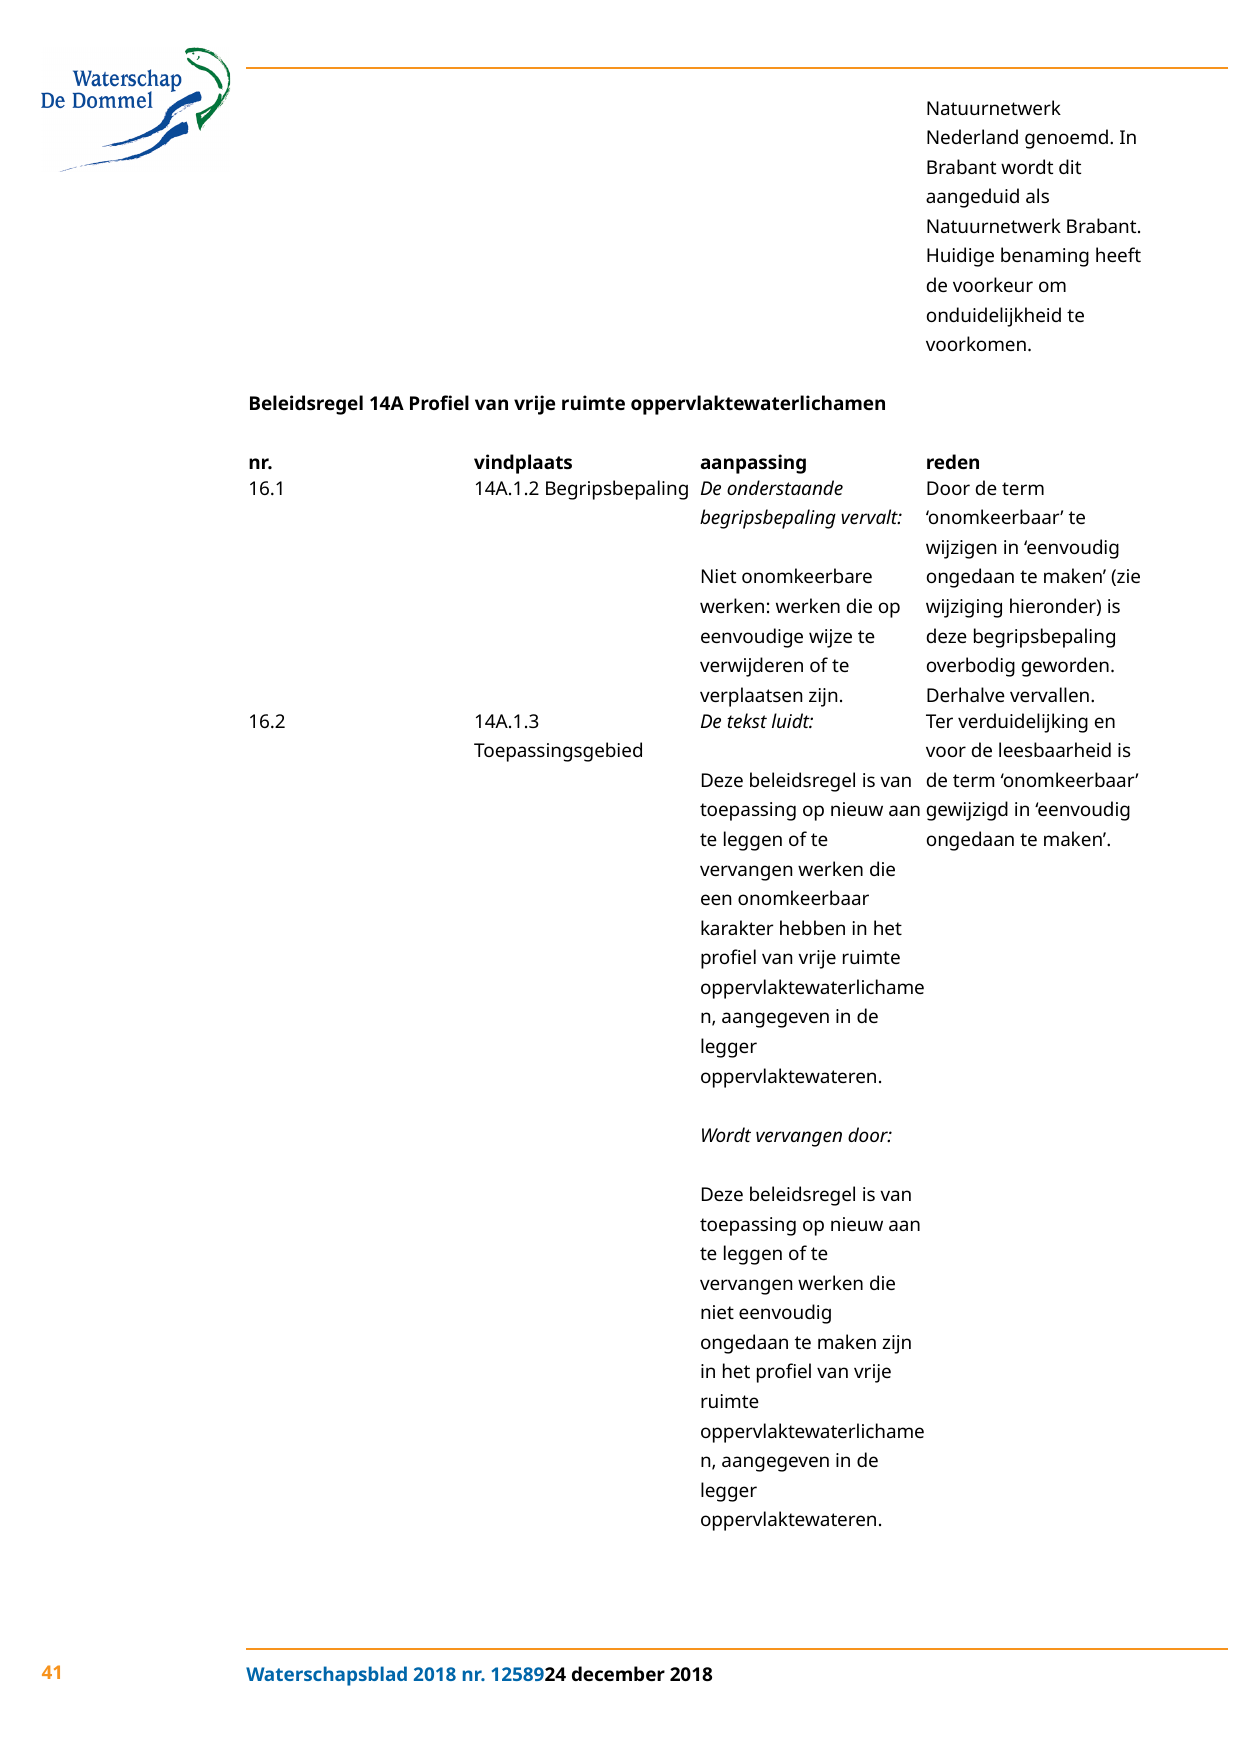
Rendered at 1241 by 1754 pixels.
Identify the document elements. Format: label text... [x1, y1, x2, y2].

picture [41, 47, 231, 172]
table_header aanpassing [700, 449, 926, 475]
table_cell Door de term ‘onomkeerbaar’ te wijzigen in ‘eenvoudig ongedaan te maken’ (zie wijziging hieronder) is deze begripsbepaling overbodig geworden. Derhalve vervallen. [926, 475, 1152, 708]
table_cell [700, 95, 926, 357]
table_cell 16.2 [248, 708, 474, 1532]
table_header nr. [248, 449, 474, 475]
table_cell [474, 95, 700, 357]
table_cell 14A.1.3 Toepassingsgebied [474, 708, 700, 1532]
table_cell De tekst luidt: Deze beleidsregel is van toepassing op nieuw aan te leggen of te vervangen werken die een onomkeerbaar karakter hebben in het profiel van vrije ruimte oppervlaktewaterlichamen, aangegeven in de legger oppervlaktewateren. Wordt vervangen door: Deze beleidsregel is van toepassing op nieuw aan te leggen of te vervangen werken die niet eenvoudig ongedaan te maken zijn in het profiel van vrije ruimte oppervlaktewaterlichamen, aangegeven in de legger oppervlaktewateren. [700, 708, 926, 1532]
table_header reden [926, 449, 1152, 475]
table_cell 16.1 [248, 475, 474, 708]
table_cell [248, 95, 474, 357]
table_cell De onderstaande begripsbepaling vervalt: Niet onomkeerbare werken: werken die op eenvoudige wijze te verwijderen of te verplaatsen zijn. [700, 475, 926, 708]
text Beleidsregel 14A Profiel van vrije ruimte oppervlaktewaterlichamen [248, 390, 1152, 416]
table_cell 14A.1.2 Begripsbepaling [474, 475, 700, 708]
table_cell Natuurnetwerk Nederland genoemd. In Brabant wordt dit aangeduid als Natuurnetwerk Brabant. Huidige benaming heeft de voorkeur om onduidelijkheid te voorkomen. [926, 95, 1152, 357]
table_header vindplaats [474, 449, 700, 475]
table_cell Ter verduidelijking en voor de leesbaarheid is de term ‘onomkeerbaar’ gewijzigd in ‘eenvoudig ongedaan te maken’. [926, 708, 1152, 1532]
